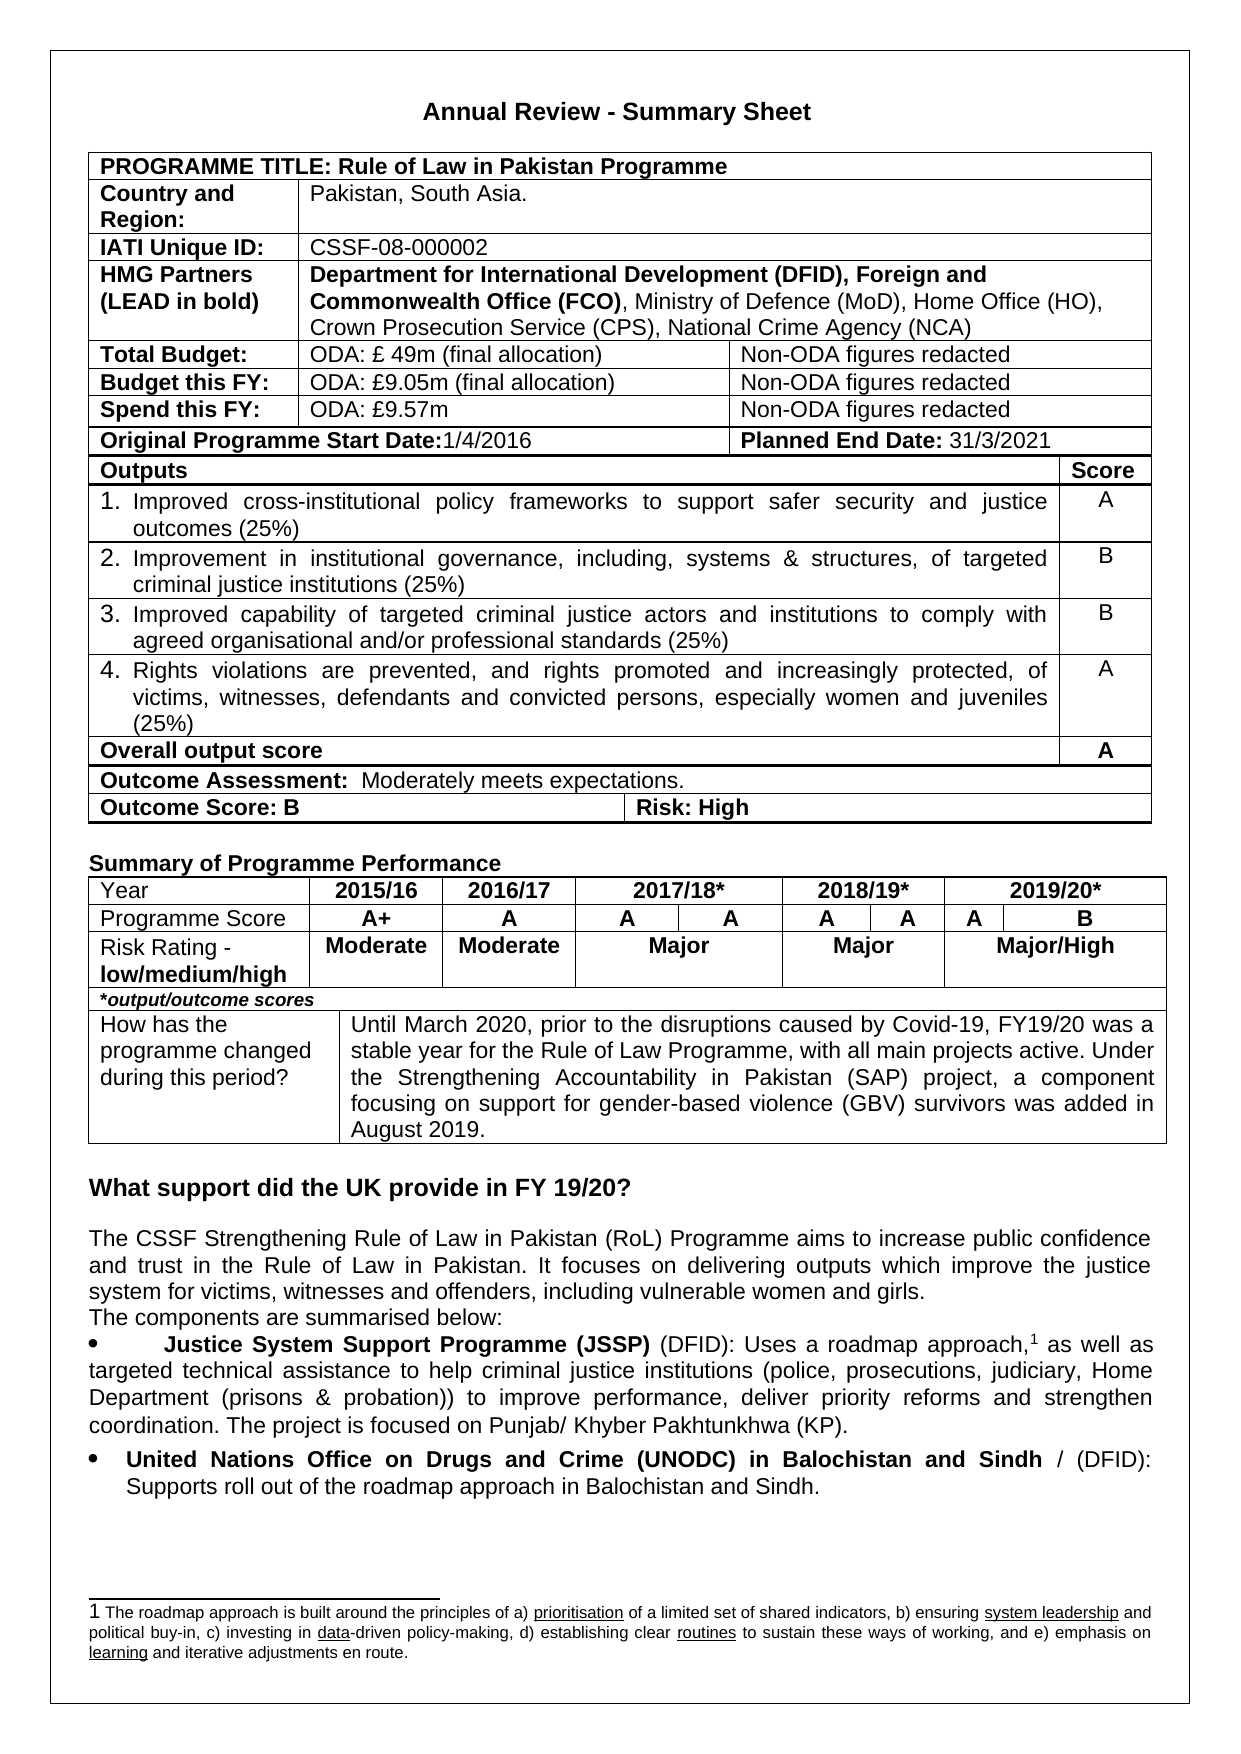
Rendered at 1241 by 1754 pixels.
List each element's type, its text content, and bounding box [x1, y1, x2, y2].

table_cell A [443, 905, 575, 931]
list The roadmap approach is built around the principles of a) prioritisation of a limited set of shared indicators, b) ensuring system leadership and political buy-in, c) investing in data-driven policy-making, d) establishing clear routines to sustain these ways of working, and e) emphasis on learning and iterative adjustments en route. [89, 1599, 1152, 1662]
table_cell Outcome Score: B [89, 794, 624, 821]
table_cell Country and Region: [89, 180, 298, 233]
table_cell HMG Partners (LEAD in bold) [89, 261, 298, 340]
table_cell Outputs [89, 457, 1059, 483]
table_cell A [1060, 737, 1151, 764]
table_cell B [1004, 905, 1166, 931]
table_cell A+ [310, 905, 442, 931]
text Summary of Programme Performance [89, 850, 1152, 876]
table_cell IATI Unique ID: [89, 234, 298, 260]
text The CSSF Strengthening Rule of Law in Pakistan (RoL) Programme aims to increase public confidence and trust in the Rule of Law in Pakistan. It focuses on delivering outputs which improve the justice system for victims, witnesses and offenders, including vulnerable women and girls. [89, 1225, 1152, 1304]
table_header 2016/17 [443, 878, 575, 904]
table_cell A [783, 905, 870, 931]
table_header Year [89, 878, 309, 904]
table_cell Non-ODA figures redacted [730, 396, 1151, 426]
table_cell Score [1060, 457, 1151, 483]
table_cell *output/outcome scores [89, 988, 1166, 1010]
table_cell ODA: £9.57m [299, 396, 729, 426]
table_cell Major/High [945, 932, 1166, 987]
list United Nations Office on Drugs and Crime (UNODC) in Balochistan and Sindh / (DFID): Supports roll out of the roadmap approach in Balochistan and Sindh. [89, 1446, 1152, 1499]
table_cell A [679, 905, 782, 931]
table_cell B [1060, 599, 1151, 654]
table_cell Spend this FY: [89, 396, 298, 426]
table_cell Department for International Development (DFID), Foreign and Commonwealth Office (FCO), Ministry of Defence (MoD), Home Office (HO), Crown Prosecution Service (CPS), National Crime Agency (NCA) [299, 261, 1151, 340]
table_cell Moderate [443, 932, 575, 987]
table_cell Non-ODA figures redacted [730, 369, 1151, 395]
table_cell Risk Rating - low/medium/high [89, 932, 309, 987]
table_header PROGRAMME TITLE: Rule of Law in Pakistan Programme [89, 153, 1151, 179]
table_cell Outcome Assessment: Moderately meets expectations. [89, 767, 1151, 793]
table_cell A [945, 905, 1003, 931]
table_cell Improved capability of targeted criminal justice actors and institutions to comply with agreed organisational and/or professional standards (25%) [89, 599, 1059, 654]
table_cell ODA: £ 49m (final allocation) [299, 341, 729, 368]
list Justice System Support Programme (JSSP) (DFID): Uses a roadmap approach, as well as targeted technical assistance to help criminal justice institutions (police, prosecutions, judiciary, Home Department (prisons & probation)) to improve performance, deliver priority reforms and strengthen coordination. The project is focused on Punjab/ Khyber Pakhtunkhwa (KP). [89, 1331, 1154, 1439]
table_cell Pakistan, South Asia. [299, 180, 1151, 233]
table_cell Risk: High [625, 794, 1151, 821]
table_header 2018/19* [783, 878, 944, 904]
table_cell A [1060, 486, 1151, 541]
table_cell Improved cross-institutional policy frameworks to support safer security and justice outcomes (25%) [89, 486, 1059, 541]
table_cell B [1060, 543, 1151, 598]
table_cell CSSF-08-000002 [299, 234, 1151, 260]
table_cell Improvement in institutional governance, including, systems & structures, of targeted criminal justice institutions (25%) [89, 543, 1059, 598]
table_cell Planned End Date: 31/3/2021 [730, 428, 1151, 454]
text Annual Review - Summary Sheet [89, 97, 1152, 125]
text What support did the UK provide in FY 19/20? [89, 1172, 1152, 1201]
table_cell Moderate [310, 932, 442, 987]
table_cell Major [576, 932, 782, 987]
table_cell Until March 2020, prior to the disruptions caused by Covid-19, FY19/20 was a stable year for the Rule of Law Programme, with all main projects active. Under the Strengthening Accountability in Pakistan (SAP) project, a component focusing on support for gender-based violence (GBV) survivors was added in August 2019. [340, 1011, 1166, 1143]
table_cell A [576, 905, 678, 931]
table_cell A [871, 905, 944, 931]
table_header 2015/16 [310, 878, 442, 904]
table_cell Programme Score [89, 905, 309, 931]
table_cell How has the programme changed during this period? [89, 1011, 339, 1143]
text The components are summarised below: [89, 1304, 1152, 1331]
table_cell Non-ODA figures redacted [730, 341, 1151, 368]
table_cell A [1060, 655, 1151, 736]
table_cell Budget this FY: [89, 369, 298, 395]
table_cell Total Budget: [89, 341, 298, 368]
table_cell Original Programme Start Date:1/4/2016 [89, 428, 729, 454]
table_cell Overall output score [89, 737, 1059, 764]
table_cell Rights violations are prevented, and rights promoted and increasingly protected, of victims, witnesses, defendants and convicted persons, especially women and juveniles (25%) [89, 655, 1059, 736]
table_cell Major [783, 932, 944, 987]
table_header 2017/18* [576, 878, 782, 904]
table_cell ODA: £9.05m (final allocation) [299, 369, 729, 395]
table_header 2019/20* [945, 878, 1166, 904]
